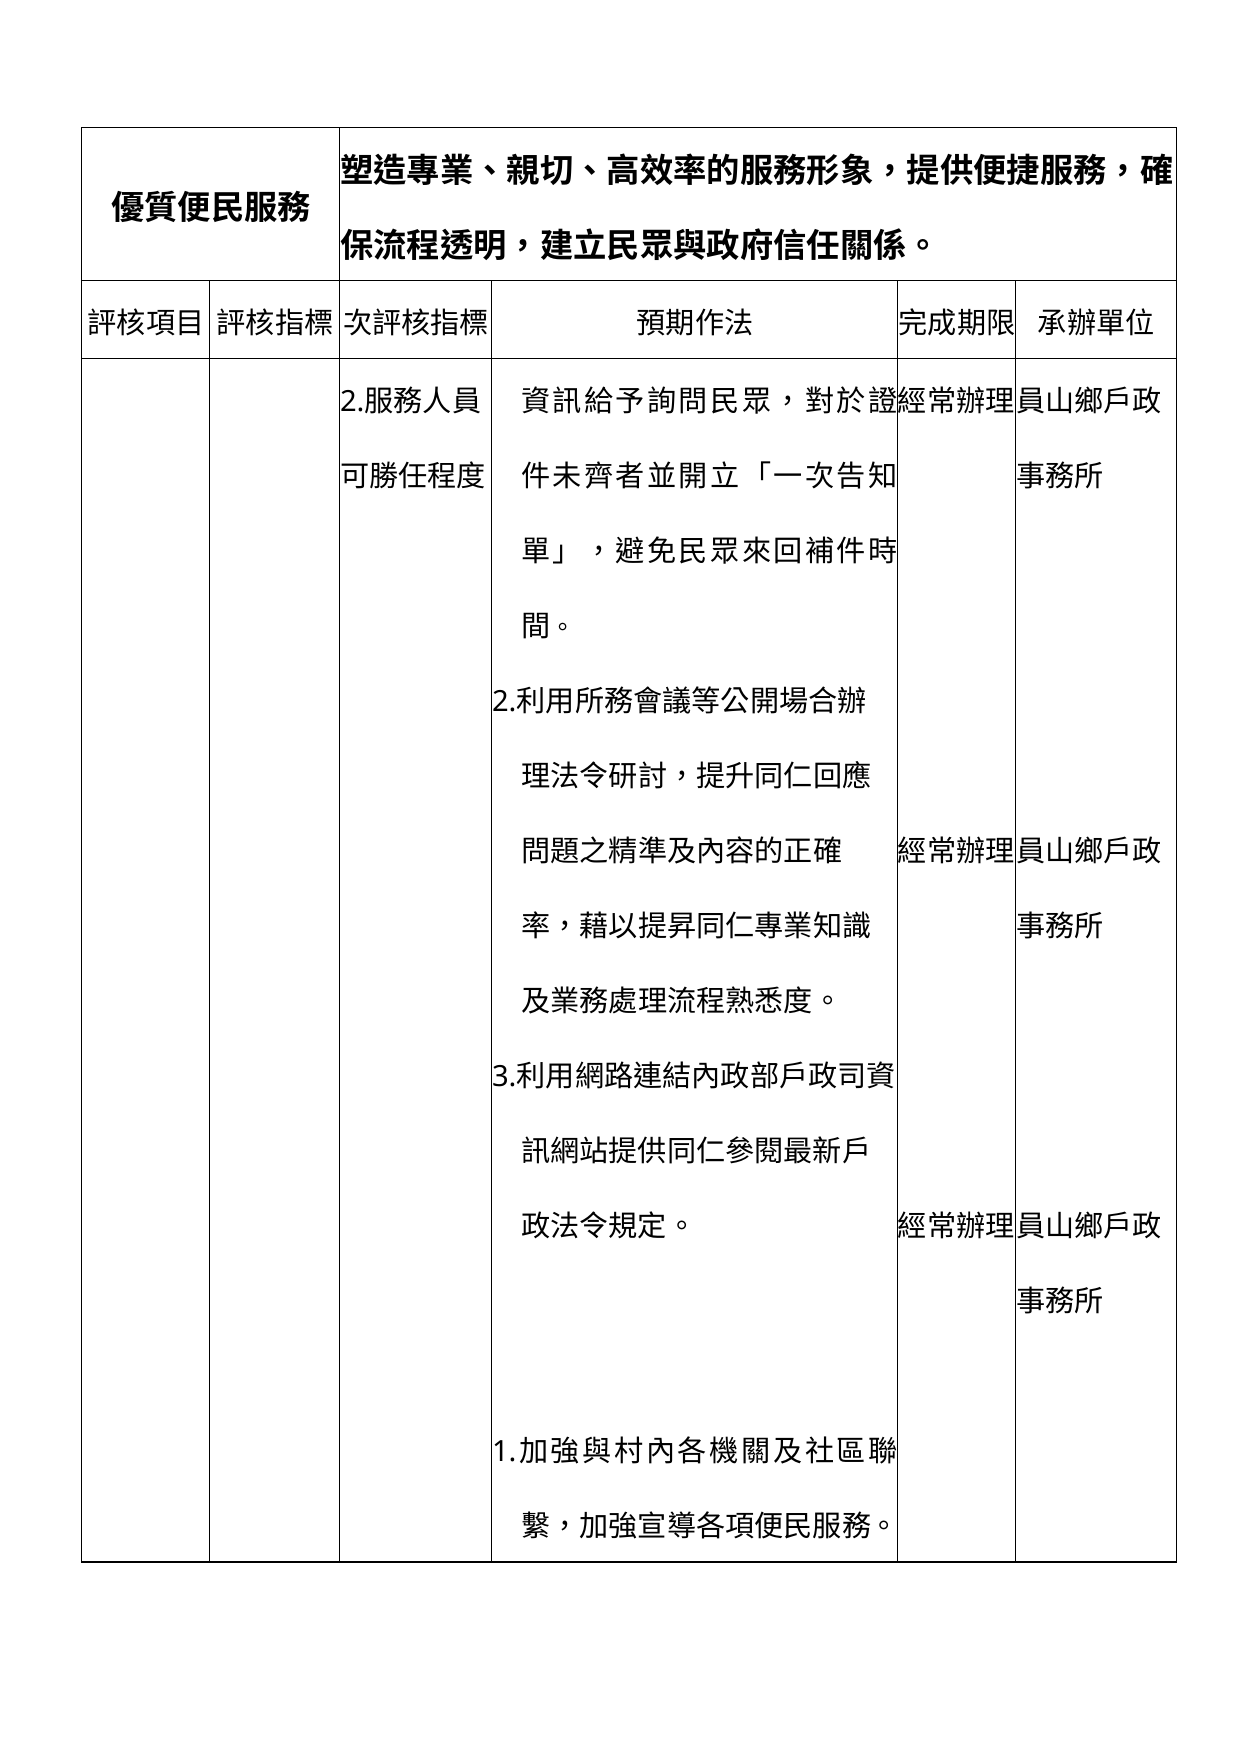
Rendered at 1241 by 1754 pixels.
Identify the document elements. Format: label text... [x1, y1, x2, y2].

table_cell 經常辦理 經常辦理 經常辦理 [898, 359, 1015, 1561]
table_cell 承辦單位 [1016, 281, 1176, 358]
table_header 優質便民服務 [82, 128, 339, 280]
table_cell 各服務櫃台執行全功能單一窗口服務，由同一窗口受理各類申辦案件，並隨時檢討服務項目及作為。 1.戶籍作業相關處理作業程序規定，並隨時配合法令修改或民眾實際需要檢討縮短民眾申辦案件流程提升行政效率。 2.民眾因故未攜帶他轄戶口名 簿申辦之案件，以所內註記方式辦理，請他方戶所通知所轄戶長辦理換發，節省民眾時間，並落實便民服務。 3.於縣府「為民服務中心」設置請領戶籍謄本櫃台，服務洽公民眾。 1.提供各類申請書表、委託書及同意書等供民眾取用。 2.對於外籍配偶申辦歸化國籍案件，使用跨機關電子閘門認證，運用移民署入出境查詢系統及法務部刑事資料查詢系統，協查當事人入出境及刑事資料，減少當事人往返奔波及所需檢附之書證。 於服務場所及機關網站公布本所聯絡地址、服務電話、傳真機號碼各項受理案件標準作業程序單一窗口服務項目應備證件、作業流程圖等供民眾瀏覽查詢。 對於民眾各項申請案件，於本所網站公布申請需知，並提供各項申請表格供民眾下載，且配合縣府編印申請手冊發送民眾周知。 以機關傳真查詢案件時，由專責櫃台負責服務查詢。 各服務櫃台於受理案件後，於登打申請書詳細核對無訛後，並列印由申請人確認後，再行存檔。 1.定期檢視本所辦公場所、無障礙設施及辦公設備，對不適宜之設施立即更新、修繕或汰換改善。提供民眾舒適整潔的洽公環境。 2.持續加強本所環境綠美化、美化佈置。 3.單一窗口服務櫃檯及自動叫號抽牌機，服務次序化，以避免民眾插隊及爭先恐後。 4.提供輕便資料袋，俾便民眾不時之需。 5.響應政府環保政策，積極推動各項節能減碳環保作為，落實垃圾分類及資源回收再利用。 1.設置無障礙設施(無障礙樓梯扶手及洗手間)。 2.本所設有65歲以上年長民眾貼心服專屬櫃台。 3.本所樓下設有服務鈴，專供身心障礙或老弱婦孺方便辦理。 4.設置服務台、民眾書寫台、飲水機、宣導資料。 5.其他設施：架設老花眼鏡。 本所服務場所各項設施隨時 維護更新，並設專人完善管 理，以符合民眾需要。 加強同仁臨櫃禮儀，積極推動服務作為，服務同仁並主動關心民眾，協助民眾檢查攜帶證件是否備齊並告知辦理程序，以縮短民眾等候時間。 1.配合縣府辦理不定時電話禮貌測試，強化同仁電話禮儀，藉以提昇服務效能。 2.派遣同仁參加為民服務講習訓練，加強同仁專業知能，以提升員工服務品質。 1.對於民眾申辦之案件,主動且正確地提供與問題有關完整資訊給予詢問民眾，對於證件未齊者並開立「一次告知單」，避免民眾來回補件時間。 2.利用所務會議等公開場合辦 理法令研討，提升同仁回應問題之精準及內容的正確率，藉以提昇同仁專業知識及業務處理流程熟悉度。 3.利用網路連結內政部戶政司資訊網站提供同仁參閱最新戶政法令規定。 1.加強與村內各機關及社區聯繫，加強宣導各項便民服務。 2.本所設置「LED字幕機」適 時將政策及法令規定，透過跑馬燈進行宣導。 1.設置意見箱及電子信箱辦理 服務滿意度調查，並分析檢討改進，確實瞭解民眾對本所服務措施的觀感。 2.廣納民眾意見，作為本所改進參考並協助民眾解決各項疑難。 3.對於各項意見，主任不定時或利用所務會議時間提出檢討改進。 對於民眾意見與抱怨（含電子 郵件及現場），均指派專人處理與溝通，且定期檢討。 對於民眾意見與抱怨，均給予 妥善處理，權責屬本所者當即 進行改進，屬於上級機關者即 陳報上級。 [492, 359, 897, 1561]
table_cell 完成期限 [898, 281, 1015, 358]
table_header 塑造專業、親切、高效率的服務形象，提供便捷服務，確保流程透明，建立民眾與政府信任關係。 [340, 128, 1176, 280]
table_cell 員山鄉戶政事務所 員山鄉戶政事務所 員山鄉戶政事務所 [1016, 359, 1176, 1561]
table_cell 評核項目 [82, 281, 209, 358]
table_cell [210, 359, 339, 1561]
table_cell [82, 359, 209, 1561]
table_cell 次評核指標 [340, 281, 491, 358]
table_cell 預期作法 [492, 281, 897, 358]
table_cell 評核指標 [210, 281, 339, 358]
table_cell 2.服務人員 可勝任程度 [340, 359, 491, 1561]
